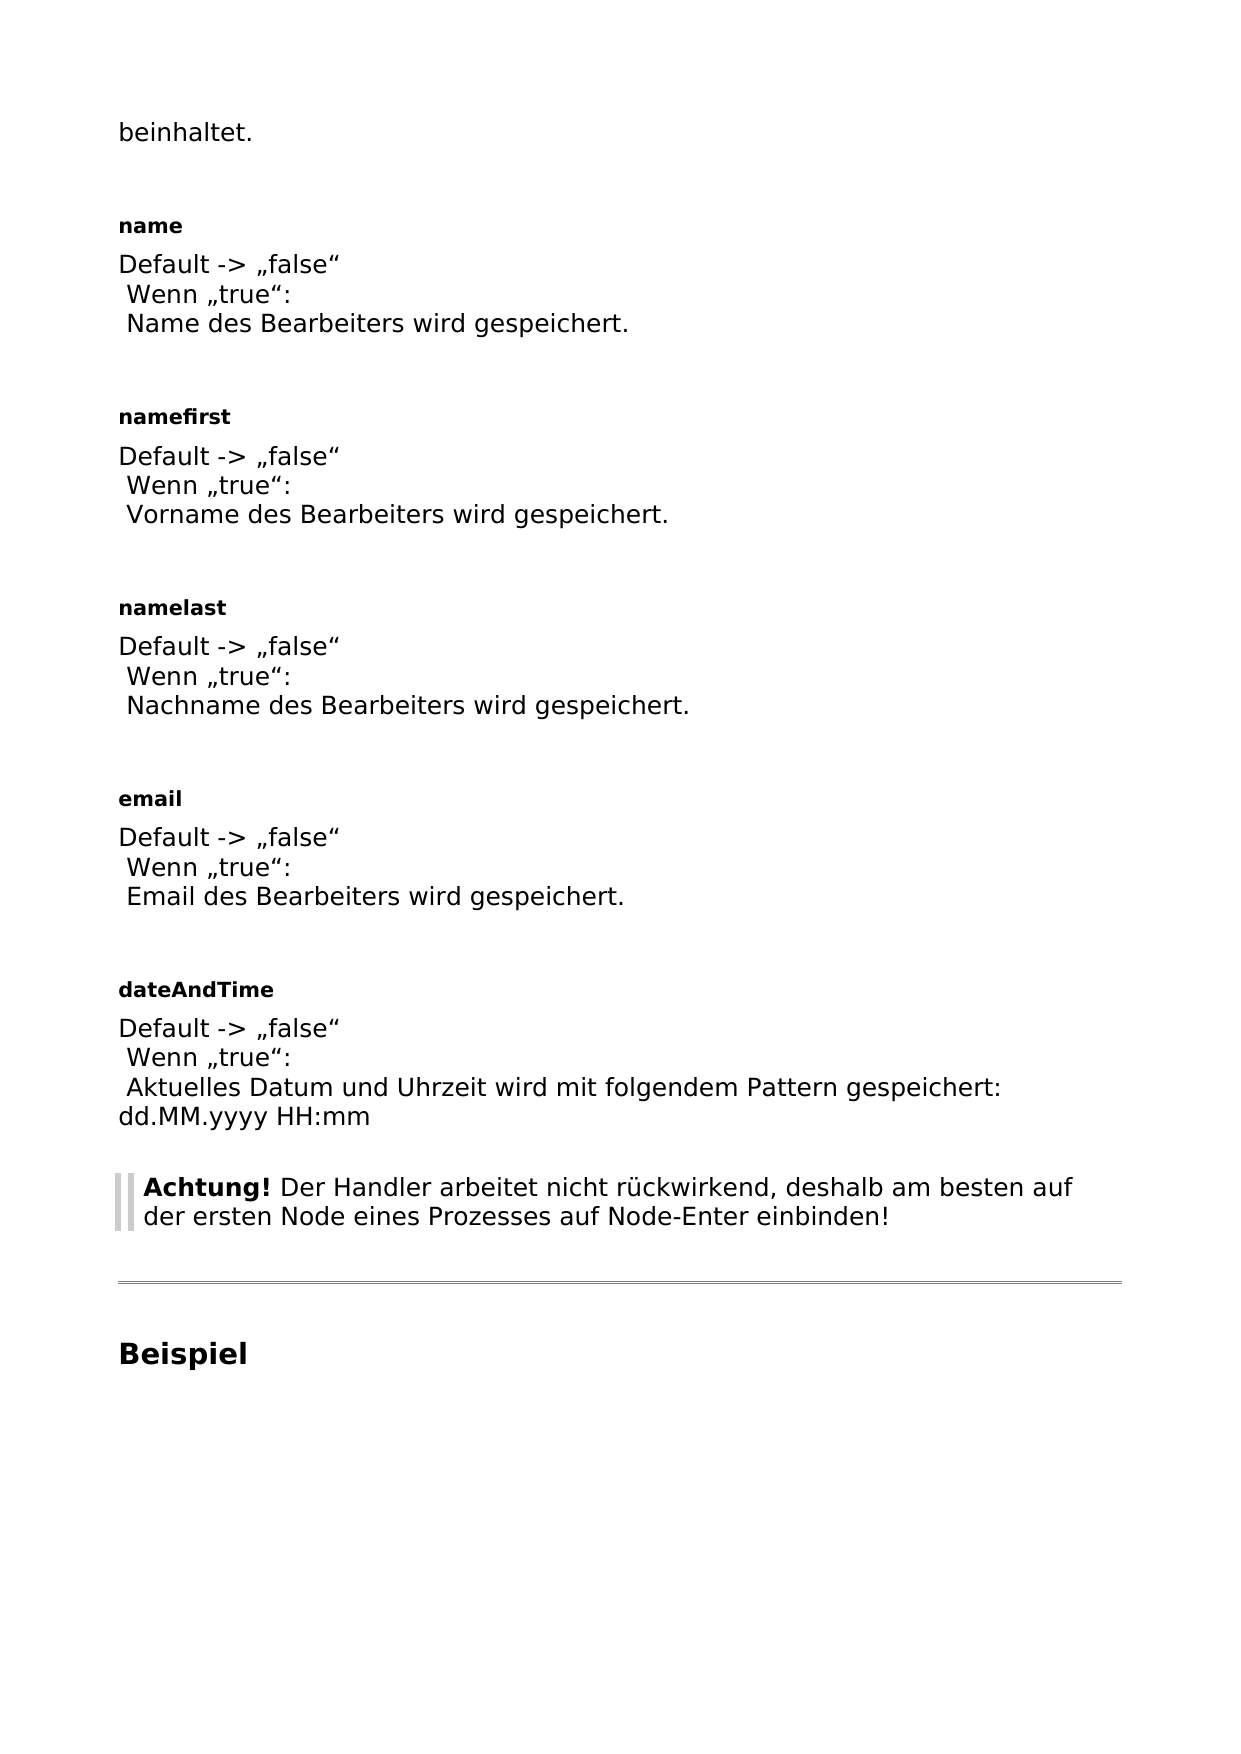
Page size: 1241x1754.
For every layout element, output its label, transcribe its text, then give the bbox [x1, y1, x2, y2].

text Default -> „false“ Wenn „true“: Nachname des Bearbeiters wird gespeichert. [118, 633, 1122, 749]
table_header Achtung! Der Handler arbeitet nicht rückwirkend, deshalb am besten auf der ersten Node eines Prozesses auf Node-Enter einbinden! [134, 1173, 1109, 1231]
subtitle dateAndTime [118, 978, 1122, 1002]
subtitle namefirst [118, 405, 1122, 429]
subtitle Beispiel [118, 1337, 1122, 1371]
table_header [121, 1173, 128, 1231]
text Default -> „false“ Wenn „true“: Name des Bearbeiters wird gespeichert. [118, 251, 1122, 367]
text Default -> „false“ Wenn „true“: Email des Bearbeiters wird gespeichert. [118, 823, 1122, 940]
text Default -> „false“ Wenn „true“: Vorname des Bearbeiters wird gespeichert. [118, 442, 1122, 558]
table_header [1109, 1173, 1122, 1231]
text beinhaltet. [118, 118, 1122, 176]
text Default -> „false“ Wenn „true“: Aktuelles Datum und Uhrzeit wird mit folgendem Pattern gespeichert: dd.MM.yyyy HH:mm [118, 1014, 1122, 1160]
subtitle namelast [118, 596, 1122, 620]
subtitle name [118, 214, 1122, 238]
subtitle email [118, 787, 1122, 811]
